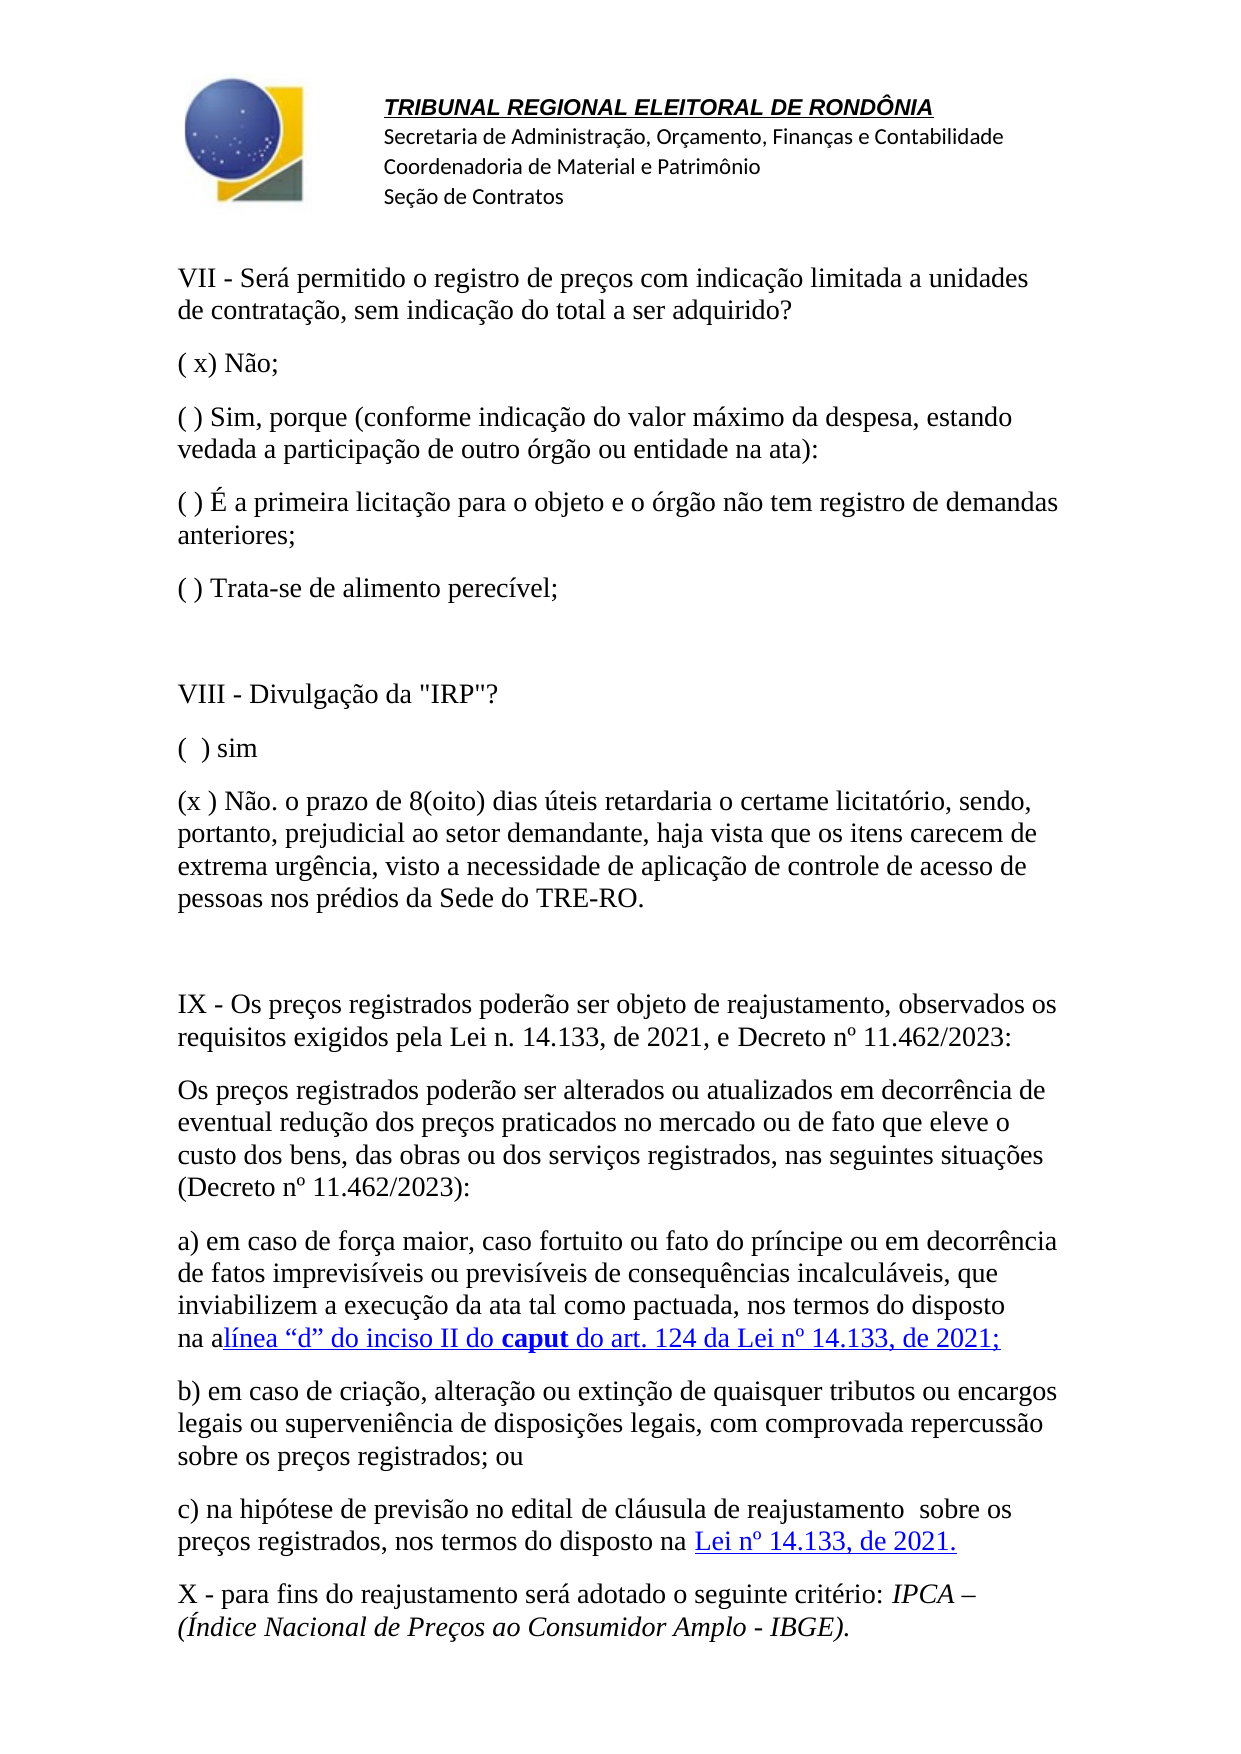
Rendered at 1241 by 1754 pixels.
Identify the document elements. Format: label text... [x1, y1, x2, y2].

text ( ) Trata-se de alimento perecível; [177, 571, 1063, 603]
text VIII - Divulgação da "IRP"? [177, 677, 1063, 710]
text ( ) sim [177, 731, 1063, 763]
text X - para fins do reajustamento será adotado o seguinte critério: IPCA – (Índice Nacional de Preços ao Consumidor Amplo - IBGE). [177, 1578, 1063, 1642]
text IX - Os preços registrados poderão ser objeto de reajustamento, observados os requisitos exigidos pela Lei n. 14.133, de 2021, e Decreto nº 11.462/2023: [177, 987, 1063, 1052]
text ( ) Sim, porque (conforme indicação do valor máximo da despesa, estando vedada a participação de outro órgão ou entidade na ata): [177, 400, 1063, 464]
text a) em caso de força maior, caso fortuito ou fato do príncipe ou em decorrência de fatos imprevisíveis ou previsíveis de consequências incalculáveis, que inviabilizem a execução da ata tal como pactuada, nos termos do disposto na alínea “d” do inciso II do caput do art. 124 da Lei nº 14.133, de 2021; [177, 1223, 1063, 1353]
text ( x) Não; [177, 346, 1063, 379]
text ( ) É a primeira licitação para o objeto e o órgão não tem registro de demandas anteriores; [177, 485, 1063, 550]
text VII - Será permitido o registro de preços com indicação limitada a unidades de contratação, sem indicação do total a ser adquirido? [177, 261, 1063, 326]
text c) na hipótese de previsão no edital de cláusula de reajustamento sobre os preços registrados, nos termos do disposto na Lei nº 14.133, de 2021. [177, 1492, 1063, 1557]
text (x ) Não. o prazo de 8(oito) dias úteis retardaria o certame licitatório, sendo, portanto, prejudicial ao setor demandante, haja vista que os itens carecem de extrema urgência, visto a necessidade de aplicação de controle de acesso de pessoas nos prédios da Sede do TRE-RO. [177, 784, 1063, 913]
text b) em caso de criação, alteração ou extinção de quaisquer tributos ou encargos legais ou superveniência de disposições legais, com comprovada repercussão sobre os preços registrados; ou [177, 1374, 1063, 1471]
text Os preços registrados poderão ser alterados ou atualizados em decorrência de eventual redução dos preços praticados no mercado ou de fato que eleve o custo dos bens, das obras ou dos serviços registrados, nas seguintes situações (Decreto nº 11.462/2023): [177, 1073, 1063, 1203]
